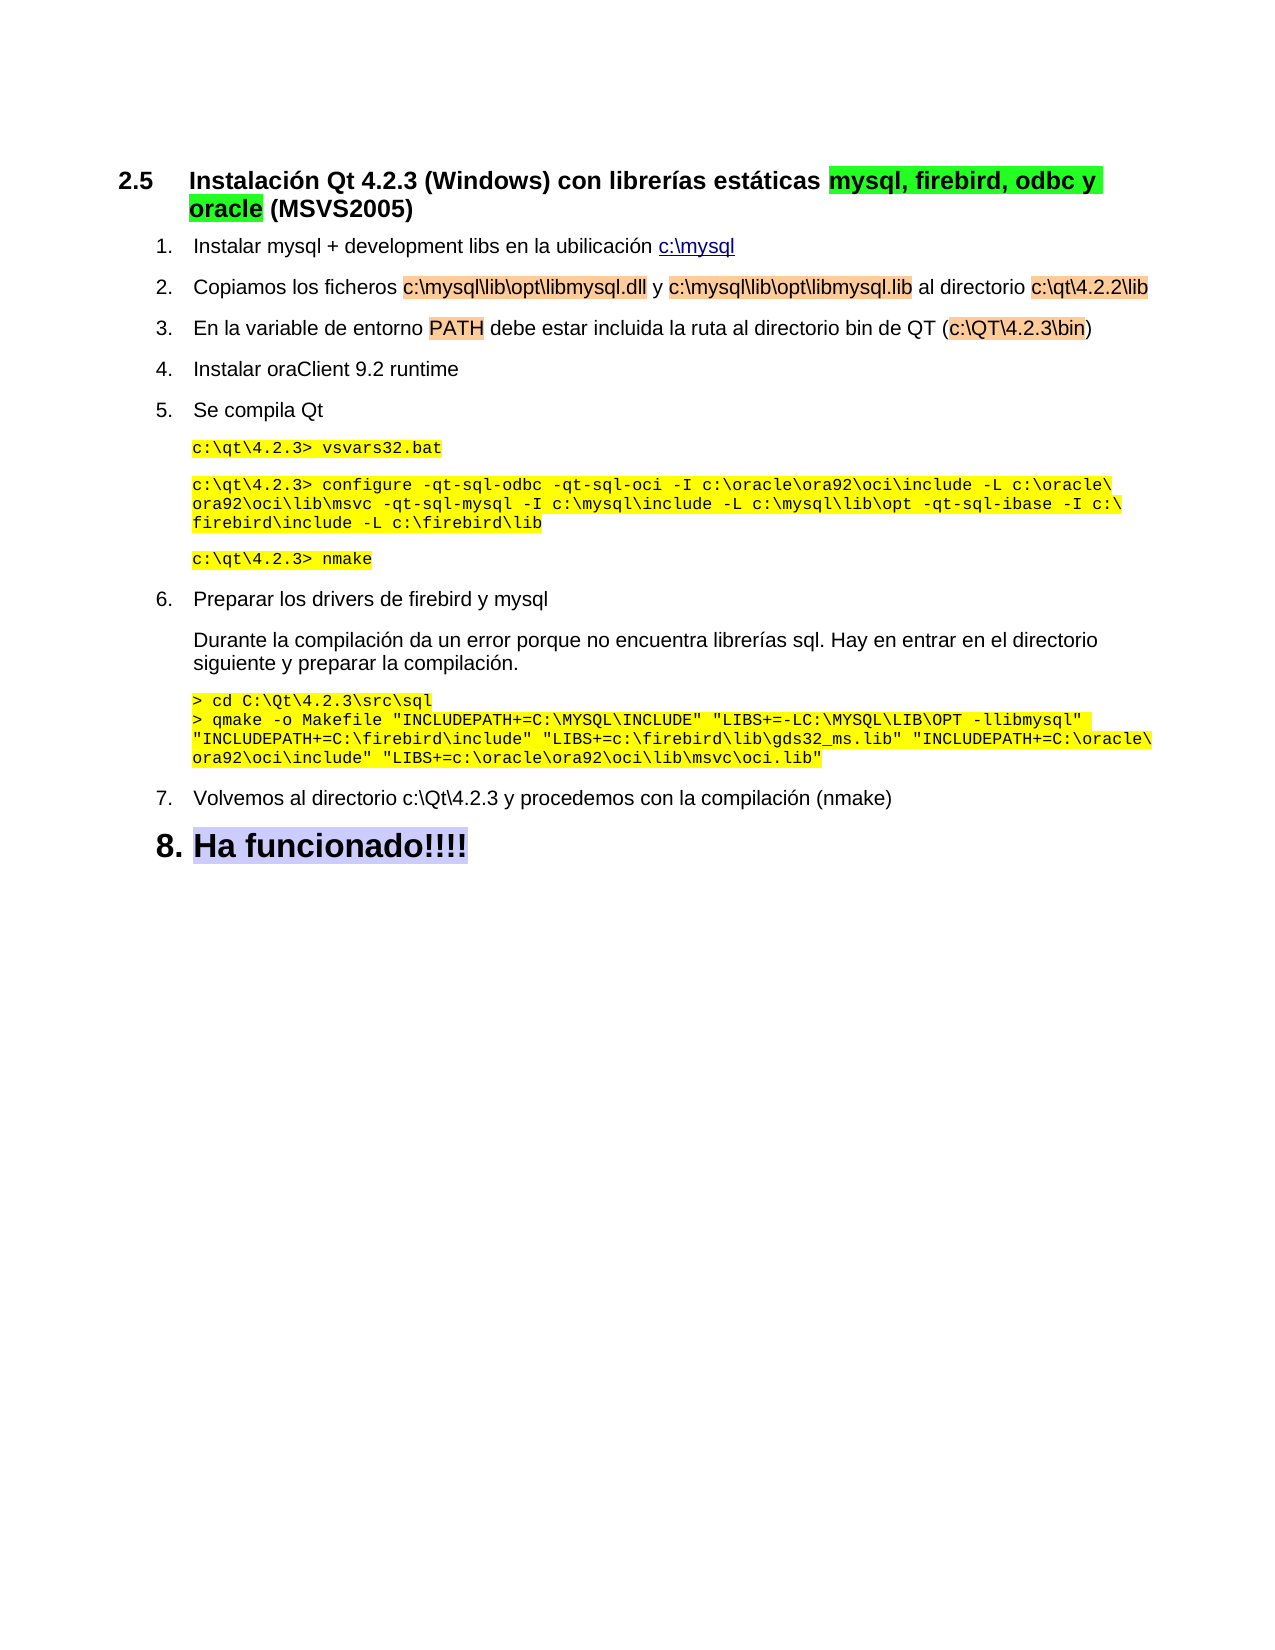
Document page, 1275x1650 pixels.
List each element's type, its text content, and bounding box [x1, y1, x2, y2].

list Se compila Qt [156, 399, 1157, 422]
list Ha funcionado!!!! [156, 827, 1157, 864]
text > qmake -o Makefile "INCLUDEPATH+=C:\MYSQL\INCLUDE" "LIBS+=-LC:\MYSQL\LIB\OPT -llibmysql" "INCLUDEPATH+=C:\firebird\include" "LIBS+=c:\firebird\lib\gds32_ms.lib" "INCLUDEPATH+=C:\oracle\ora92\oci\include" "LIBS+=c:\oracle\ora92\oci\lib\msvc\oci.lib" [192, 712, 1157, 768]
text c:\qt\4.2.3> vsvars32.bat [192, 439, 1157, 458]
list Durante la compilación da un error porque no encuentra librerías sql. Hay en entrar en el directorio siguiente y preparar la compilación. [156, 628, 1157, 675]
list En la variable de entorno PATH debe estar incluida la ruta al directorio bin de QT (c:\QT\4.2.3\bin) [156, 317, 1157, 340]
list Instalar oraClient 9.2 runtime [156, 358, 1157, 381]
text c:\qt\4.2.3> nmake [192, 551, 1157, 570]
text > cd C:\Qt\4.2.3\src\sql [192, 693, 1157, 712]
text c:\qt\4.2.3> configure -qt-sql-odbc -qt-sql-oci -I c:\oracle\ora92\oci\include -L c:\oracle\ora92\oci\lib\msvc -qt-sql-mysql -I c:\mysql\include -L c:\mysql\lib\opt -qt-sql-ibase -I c:\firebird\include -L c:\firebird\lib [192, 476, 1157, 533]
list Copiamos los ficheros c:\mysql\lib\opt\libmysql.dll y c:\mysql\lib\opt\libmysql.lib al directorio c:\qt\4.2.2\lib [156, 276, 1157, 299]
list Volvemos al directorio c:\Qt\4.2.3 y procedemos con la compilación (nmake) [156, 786, 1157, 809]
list Instalar mysql + development libs en la ubilicación c:\mysql [156, 235, 1157, 258]
subtitle Instalación Qt 4.2.3 (Windows) con librerías estáticas mysql, firebird, odbc y oracle (MSVS2005) [118, 166, 1157, 222]
list Preparar los drivers de firebird y mysql [156, 587, 1157, 611]
